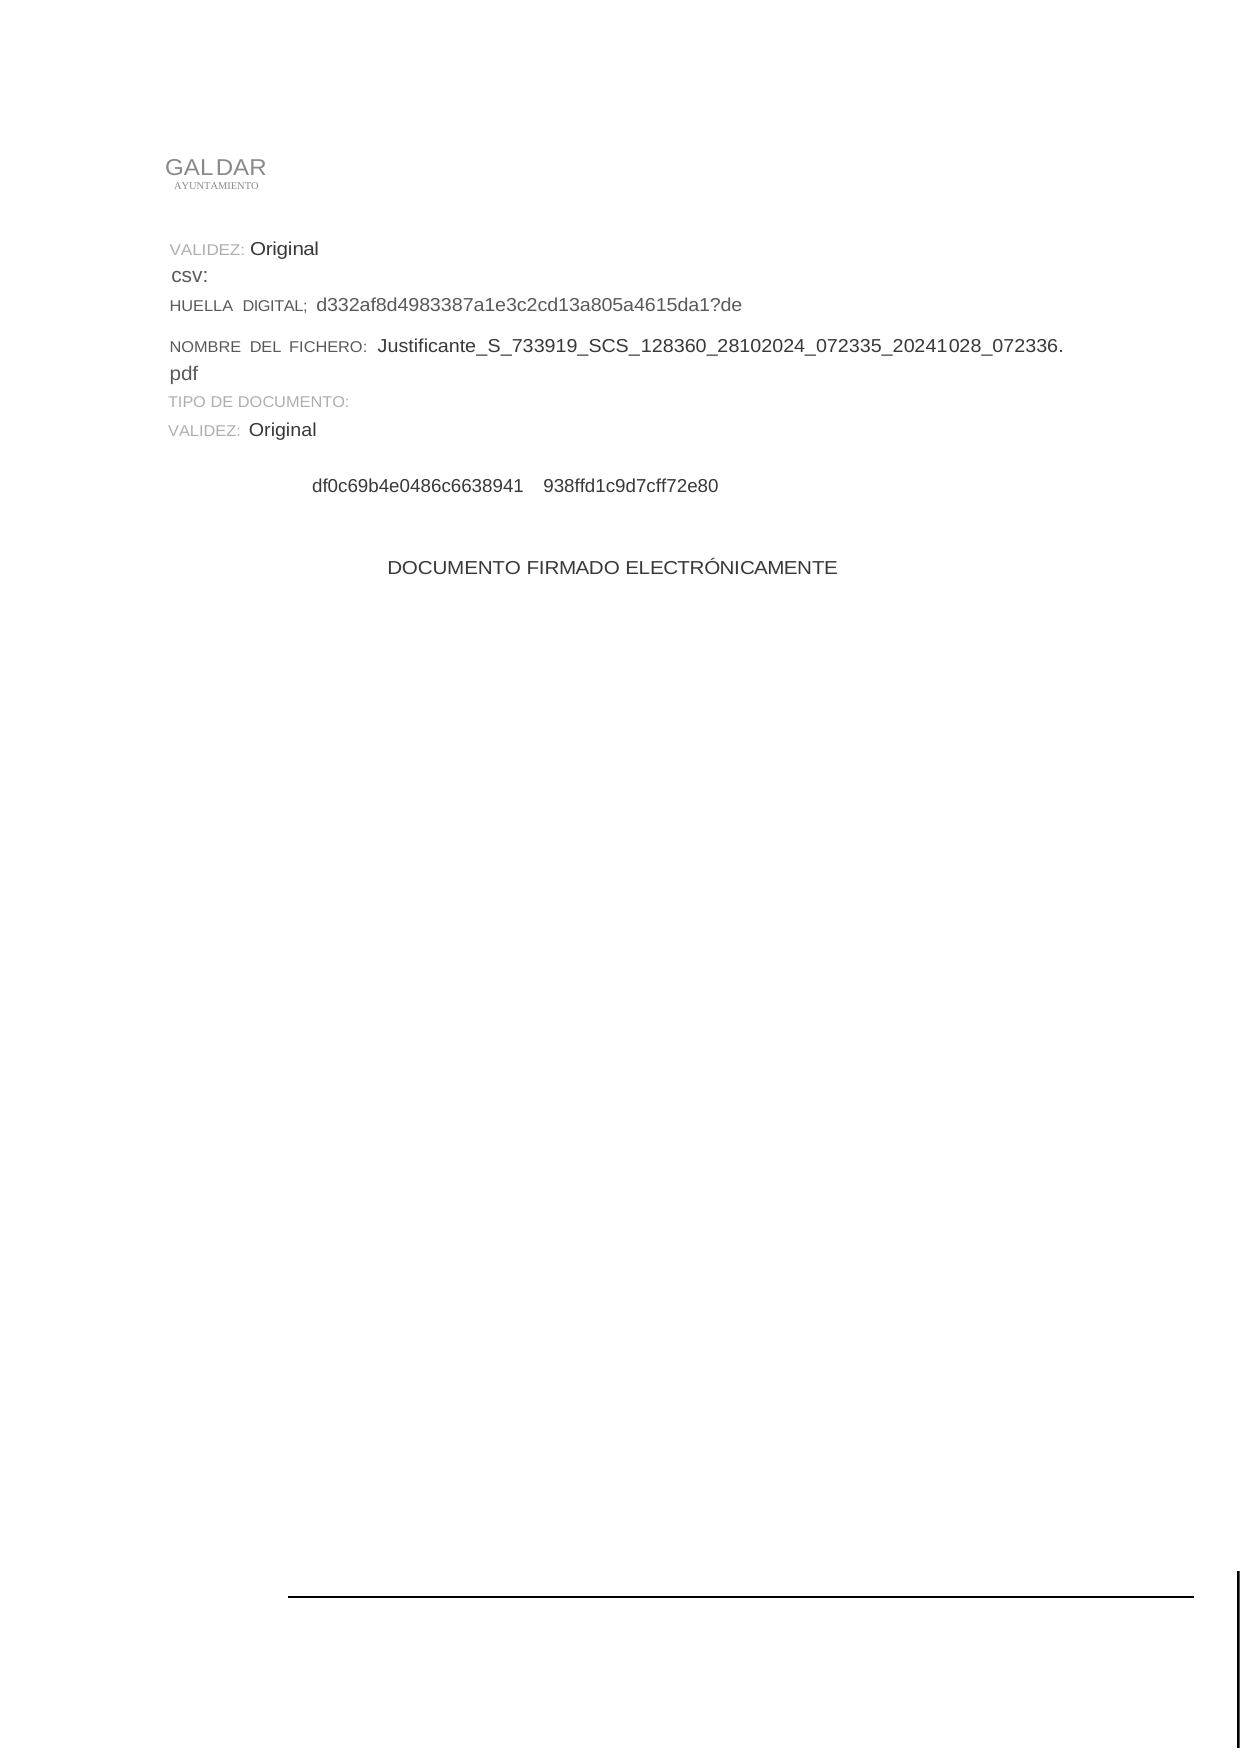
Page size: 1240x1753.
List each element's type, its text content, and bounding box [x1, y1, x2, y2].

text DOCUMENTO FIRMADO ELECTRÓNICAMENTE [137, 557, 1088, 578]
text VALIDEZ: Original [168, 419, 1239, 440]
text VALIDEZ: Original [169, 237, 1239, 259]
text df0c69b4e0486c6638941 938ffd1c9d7cff72e80 [312, 475, 1239, 497]
text csv: [171, 262, 1239, 286]
text NOMBRE DEL FICHERO: Justificante_S_733919_SCS_128360_28102024_072335_20241028_072336. [169, 335, 1239, 356]
text pdf [169, 362, 1239, 384]
text HUELLA DIGITAL; d332af8d4983387a1e3c2cd13a805a4615da1?de [169, 293, 1239, 315]
text AYUNTAMIENTO [174, 181, 1239, 191]
text GALDAR [165, 155, 1239, 181]
text TIPO DE DOCUMENTO: [168, 393, 1239, 411]
